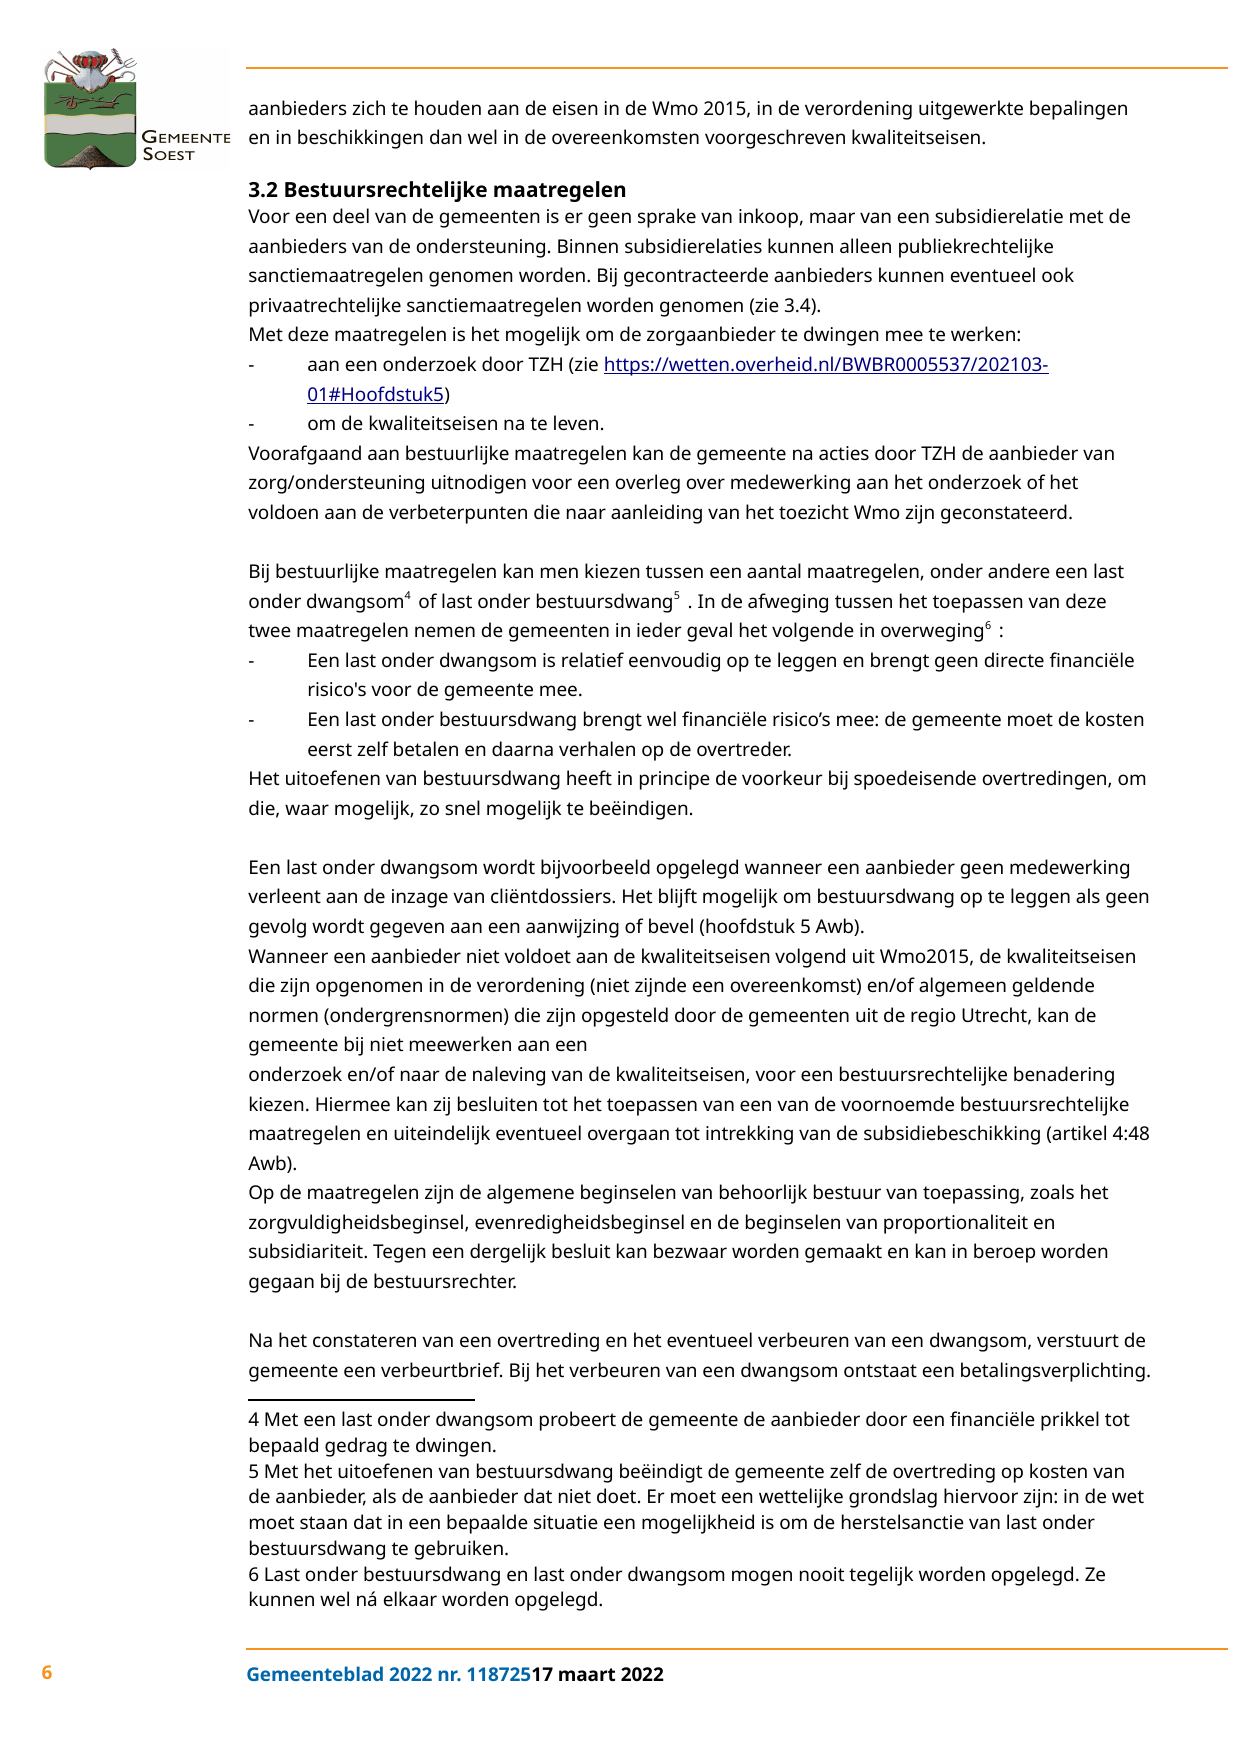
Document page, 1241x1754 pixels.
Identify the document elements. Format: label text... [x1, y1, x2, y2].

text Op de maatregelen zijn de algemene beginselen van behoorlijk bestuur van toepassing, zoals het zorgvuldigheidsbeginsel, evenredigheidsbeginsel en de beginselen van proportionaliteit en subsidiariteit. Tegen een dergelijk besluit kan bezwaar worden gemaakt en kan in beroep worden gegaan bij de bestuursrechter. [248, 1179, 1152, 1294]
text Het uitoefenen van bestuursdwang heeft in principe de voorkeur bij spoedeisende overtredingen, om die, waar mogelijk, zo snel mogelijk te beëindigen. [248, 765, 1152, 821]
text Bij bestuurlijke maatregelen kan men kiezen tussen een aantal maatregelen, onder andere een last onder dwangsom of last onder bestuursdwang . In de afweging tussen het toepassen van deze twee maatregelen nemen de gemeenten in ieder geval het volgende in overweging : [248, 558, 1152, 643]
text Met deze maatregelen is het mogelijk om de zorgaanbieder te dwingen mee te werken: [248, 322, 1152, 347]
text 3.2 Bestuursrechtelijke maatregelen [248, 175, 1152, 203]
list Een last onder dwangsom is relatief eenvoudig op te leggen en brengt geen directe financiële risico's voor de gemeente mee. [248, 647, 1152, 702]
text Last onder bestuursdwang en last onder dwangsom mogen nooit tegelijk worden opgelegd. Ze kunnen wel ná elkaar worden opgelegd. [248, 1561, 1152, 1612]
text Met het uitoefenen van bestuursdwang beëindigt de gemeente zelf de overtreding op kosten van de aanbieder, als de aanbieder dat niet doet. Er moet een wettelijke grondslag hiervoor zijn: in de wet moet staan dat in een bepaalde situatie een mogelijkheid is om de herstelsanctie van last onder bestuursdwang te gebruiken. [248, 1458, 1152, 1561]
list Een last onder bestuursdwang brengt wel financiële risico’s mee: de gemeente moet de kosten eerst zelf betalen en daarna verhalen op de overtreder. [248, 706, 1152, 761]
text Met een last onder dwangsom probeert de gemeente de aanbieder door een financiële prikkel tot bepaald gedrag te dwingen. [248, 1406, 1152, 1458]
picture [41, 47, 231, 172]
text onderzoek en/of naar de naleving van de kwaliteitseisen, voor een bestuursrechtelijke benadering kiezen. Hiermee kan zij besluiten tot het toepassen van een van de voornoemde bestuursrechtelijke maatregelen en uiteindelijk eventueel overgaan tot intrekking van de subsidiebeschikking (artikel 4:48 Awb). [248, 1061, 1152, 1176]
list om de kwaliteitseisen na te leven. [248, 410, 1152, 436]
text Wanneer een aanbieder niet voldoet aan de kwaliteitseisen volgend uit Wmo2015, de kwaliteitseisen die zijn opgenomen in de verordening (niet zijnde een overeenkomst) en/of algemeen geldende normen (ondergrensnormen) die zijn opgesteld door de gemeenten uit de regio Utrecht, kan de gemeente bij niet meewerken aan een [248, 943, 1152, 1057]
text Voorafgaand aan bestuurlijke maatregelen kan de gemeente na acties door TZH de aanbieder van zorg/ondersteuning uitnodigen voor een overleg over medewerking aan het onderzoek of het voldoen aan de verbeterpunten die naar aanleiding van het toezicht Wmo zijn geconstateerd. [248, 440, 1152, 525]
text aanbieders zich te houden aan de eisen in de Wmo 2015, in de verordening uitgewerkte bepalingen en in beschikkingen dan wel in de overeenkomsten voorgeschreven kwaliteitseisen. [248, 95, 1152, 150]
text Na het constateren van een overtreding en het eventueel verbeuren van een dwangsom, verstuurt de gemeente een verbeurtbrief. Bij het verbeuren van een dwangsom ontstaat een betalingsverplichting. [248, 1327, 1152, 1383]
list aan een onderzoek door TZH (zie https://wetten.overheid.nl/BWBR0005537/202103-01#Hoofdstuk5) [248, 351, 1152, 406]
text Voor een deel van de gemeenten is er geen sprake van inkoop, maar van een subsidierelatie met de aanbieders van de ondersteuning. Binnen subsidierelaties kunnen alleen publiekrechtelijke sanctiemaatregelen genomen worden. Bij gecontracteerde aanbieders kunnen eventueel ook privaatrechtelijke sanctiemaatregelen worden genomen (zie 3.4). [248, 203, 1152, 318]
text Een last onder dwangsom wordt bijvoorbeeld opgelegd wanneer een aanbieder geen medewerking verleent aan de inzage van cliëntdossiers. Het blijft mogelijk om bestuursdwang op te leggen als geen gevolg wordt gegeven aan een aanwijzing of bevel (hoofdstuk 5 Awb). [248, 854, 1152, 939]
